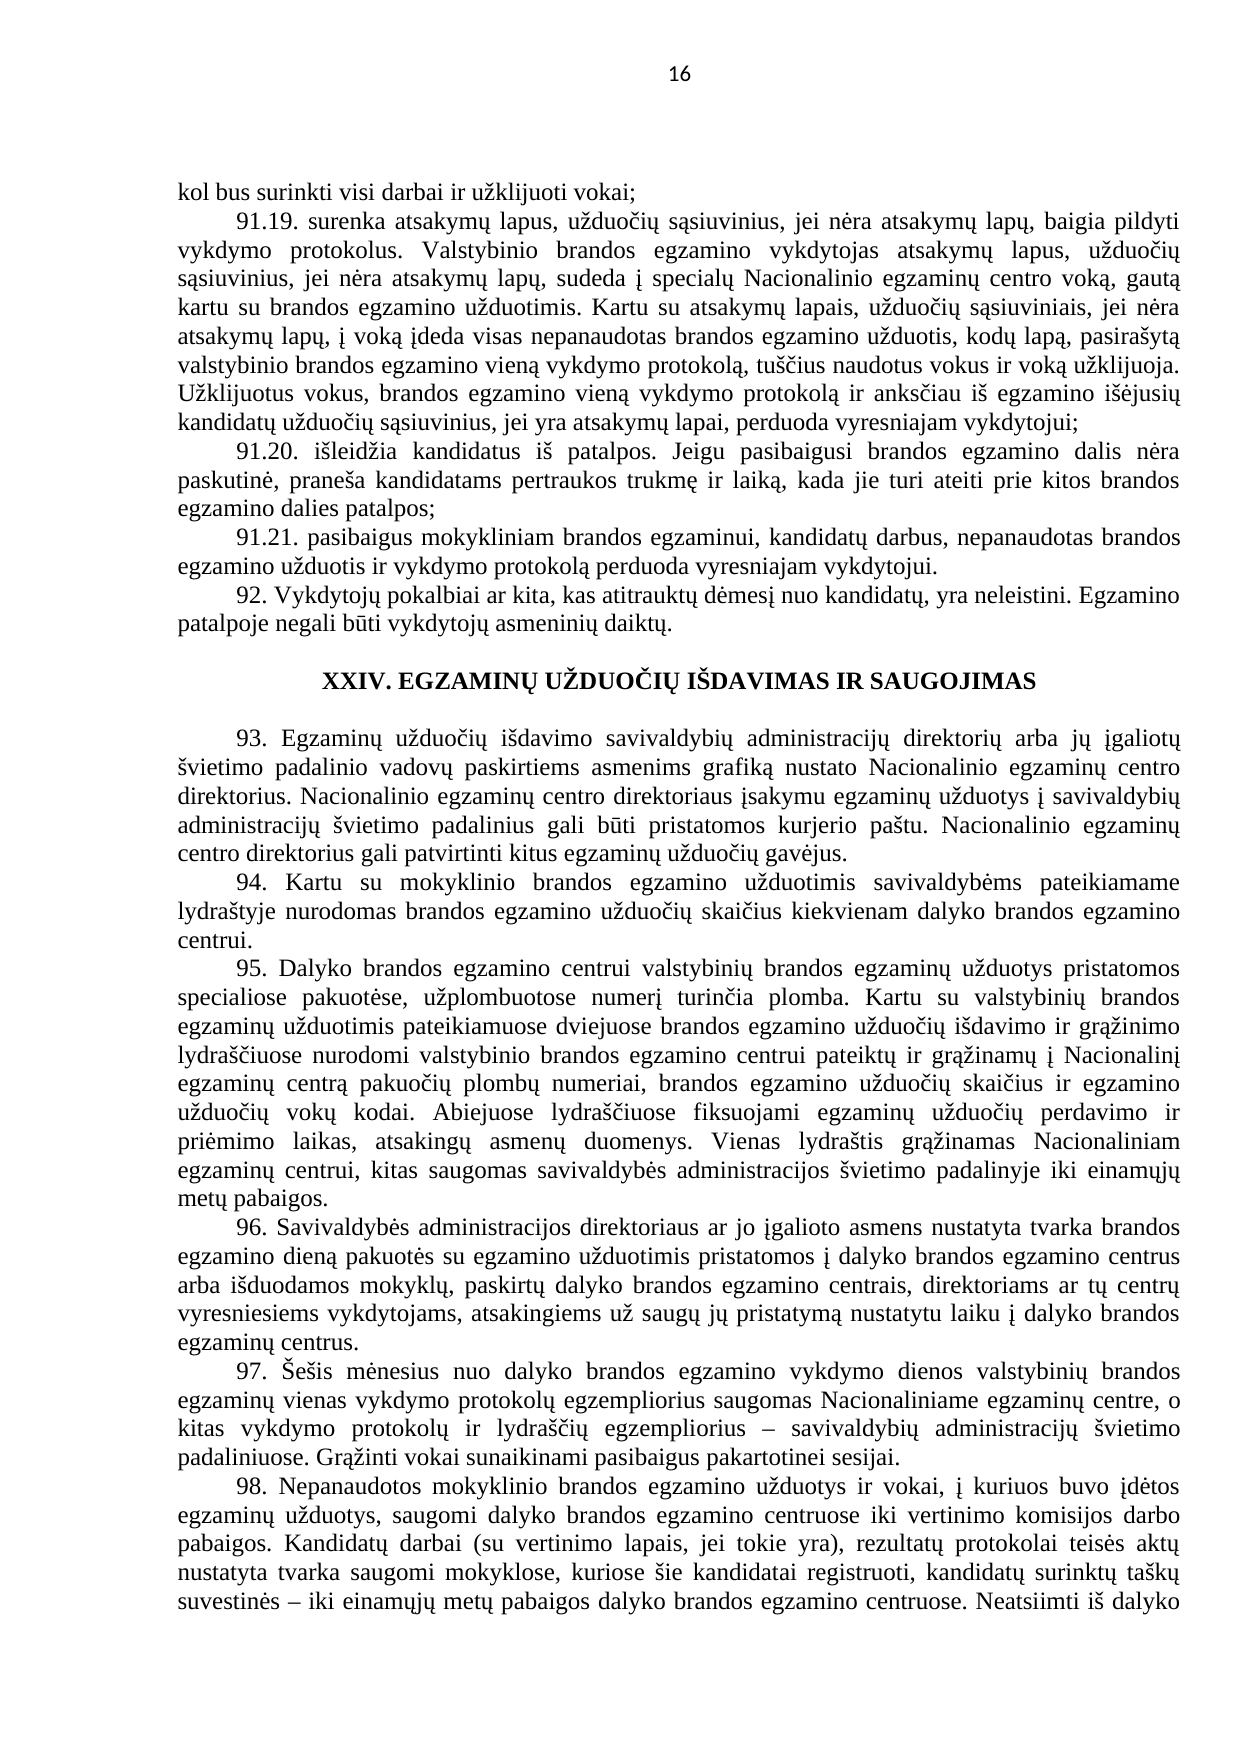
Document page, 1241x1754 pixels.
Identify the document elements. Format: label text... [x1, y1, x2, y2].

text 98. Nepanaudotos mokyklinio brandos egzamino užduotys ir vokai, į kuriuos buvo įdėtos egzaminų užduotys, saugomi dalyko brandos egzamino centruose iki vertinimo komisijos darbo pabaigos. Kandidatų darbai (su vertinimo lapais, jei tokie yra), rezultatų protokolai teisės aktų nustatyta tvarka saugomi mokyklose, kuriose šie kandidatai registruoti, kandidatų surinktų taškų suvestinės – iki einamųjų metų pabaigos dalyko brandos egzamino centruose. Neatsiimti iš dalyko [177, 1471, 1181, 1615]
text 91.19. surenka atsakymų lapus, užduočių sąsiuvinius, jei nėra atsakymų lapų, baigia pildyti vykdymo protokolus. Valstybinio brandos egzamino vykdytojas atsakymų lapus, užduočių sąsiuvinius, jei nėra atsakymų lapų, sudeda į specialų Nacionalinio egzaminų centro voką, gautą kartu su brandos egzamino užduotimis. Kartu su atsakymų lapais, užduočių sąsiuviniais, jei nėra atsakymų lapų, į voką įdeda visas nepanaudotas brandos egzamino užduotis, kodų lapą, pasirašytą valstybinio brandos egzamino vieną vykdymo protokolą, tuščius naudotus vokus ir voką užklijuoja. Užklijuotus vokus, brandos egzamino vieną vykdymo protokolą ir anksčiau iš egzamino išėjusių kandidatų užduočių sąsiuvinius, jei yra atsakymų lapai, perduoda vyresniajam vykdytojui; [177, 206, 1181, 436]
text 92. Vykdytojų pokalbiai ar kita, kas atitrauktų dėmesį nuo kandidatų, yra neleistini. Egzamino patalpoje negali būti vykdytojų asmeninių daiktų. [177, 580, 1181, 637]
text 97. Šešis mėnesius nuo dalyko brandos egzamino vykdymo dienos valstybinių brandos egzaminų vienas vykdymo protokolų egzempliorius saugomas Nacionaliniame egzaminų centre, o kitas vykdymo protokolų ir lydraščių egzempliorius – savivaldybių administracijų švietimo padaliniuose. Grąžinti vokai sunaikinami pasibaigus pakartotinei sesijai. [177, 1356, 1181, 1471]
text 96. Savivaldybės administracijos direktoriaus ar jo įgalioto asmens nustatyta tvarka brandos egzamino dieną pakuotės su egzamino užduotimis pristatomos į dalyko brandos egzamino centrus arba išduodamos mokyklų, paskirtų dalyko brandos egzamino centrais, direktoriams ar tų centrų vyresniesiems vykdytojams, atsakingiems už saugų jų pristatymą nustatytu laiku į dalyko brandos egzaminų centrus. [177, 1212, 1181, 1356]
text 95. Dalyko brandos egzamino centrui valstybinių brandos egzaminų užduotys pristatomos specialiose pakuotėse, užplombuotose numerį turinčia plomba. Kartu su valstybinių brandos egzaminų užduotimis pateikiamuose dviejuose brandos egzamino užduočių išdavimo ir grąžinimo lydraščiuose nurodomi valstybinio brandos egzamino centrui pateiktų ir grąžinamų į Nacionalinį egzaminų centrą pakuočių plombų numeriai, brandos egzamino užduočių skaičius ir egzamino užduočių vokų kodai. Abiejuose lydraščiuose fiksuojami egzaminų užduočių perdavimo ir priėmimo laikas, atsakingų asmenų duomenys. Vienas lydraštis grąžinamas Nacionaliniam egzaminų centrui, kitas saugomas savivaldybės administracijos švietimo padalinyje iki einamųjų metų pabaigos. [177, 953, 1181, 1212]
text 91.21. pasibaigus mokykliniam brandos egzaminui, kandidatų darbus, nepanaudotas brandos egzamino užduotis ir vykdymo protokolą perduoda vyresniajam vykdytojui. [177, 522, 1181, 580]
text 93. Egzaminų užduočių išdavimo savivaldybių administracijų direktorių arba jų įgaliotų švietimo padalinio vadovų paskirtiems asmenims grafiką nustato Nacionalinio egzaminų centro direktorius. Nacionalinio egzaminų centro direktoriaus įsakymu egzaminų užduotys į savivaldybių administracijų švietimo padalinius gali būti pristatomos kurjerio paštu. Nacionalinio egzaminų centro direktorius gali patvirtinti kitus egzaminų užduočių gavėjus. [177, 723, 1181, 867]
text 91.20. išleidžia kandidatus iš patalpos. Jeigu pasibaigusi brandos egzamino dalis nėra paskutinė, praneša kandidatams pertraukos trukmę ir laiką, kada jie turi ateiti prie kitos brandos egzamino dalies patalpos; [177, 436, 1181, 522]
text XXIV. EGZAMINŲ UŽDUOČIŲ IŠDAVIMAS IR SAUGOJIMAS [177, 666, 1181, 695]
text kol bus surinkti visi darbai ir užklijuoti vokai; [177, 177, 1181, 206]
text 94. Kartu su mokyklinio brandos egzamino užduotimis savivaldybėms pateikiamame lydraštyje nurodomas brandos egzamino užduočių skaičius kiekvienam dalyko brandos egzamino centrui. [177, 867, 1181, 953]
